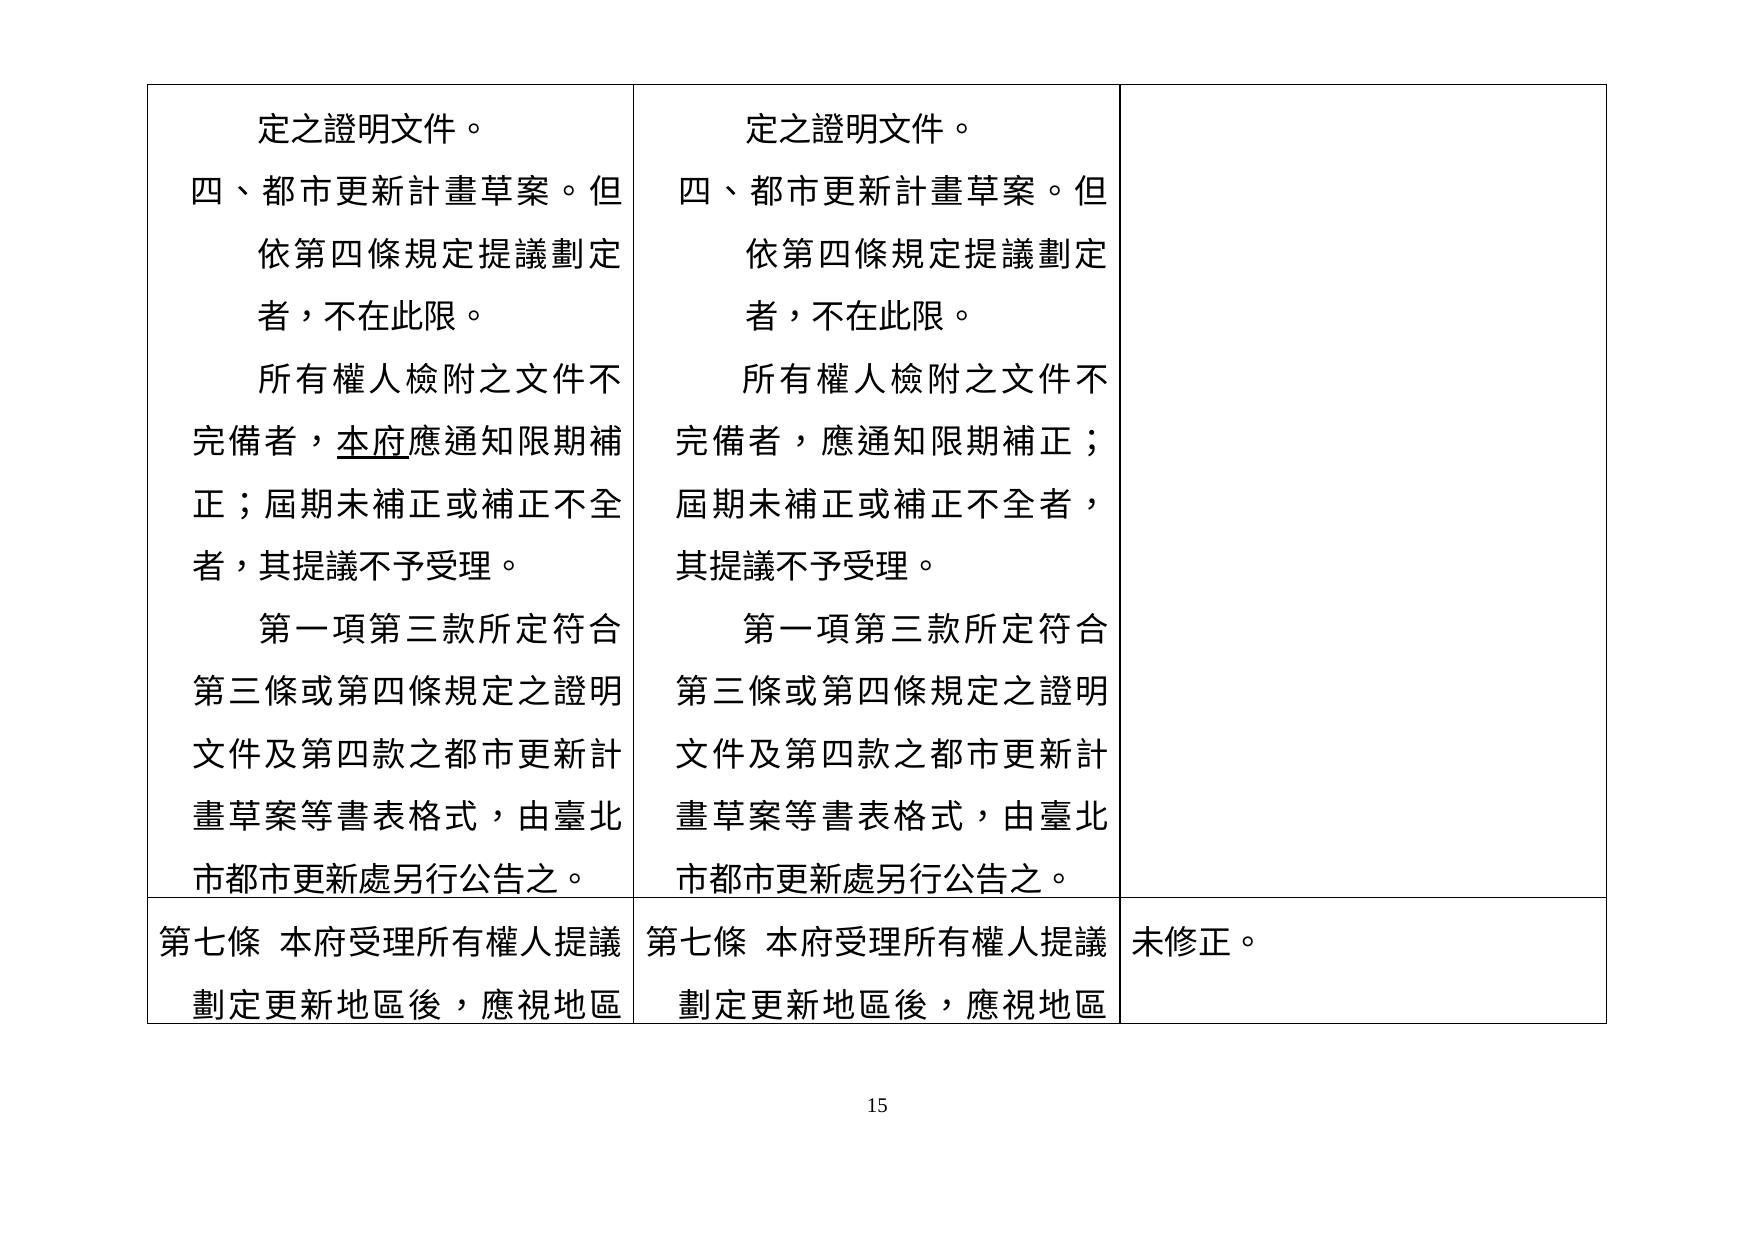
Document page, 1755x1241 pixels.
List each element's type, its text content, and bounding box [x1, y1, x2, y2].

table_cell 未修正。 [1121, 898, 1606, 1023]
table_cell 第七條 本府受理所有權人提議劃定更新地區後，應視地區 [148, 898, 633, 1023]
table_cell 第七條 本府受理所有權人提議劃定更新地區後，應視地區 [634, 898, 1119, 1023]
table_cell 定之證明文件。 四、都市更新計畫草案。但依第四條規定提議劃定者，不在此限。 所有權人檢附之文件不完備者，應通知限期補正；屆期未補正或補正不全者，其提議不予受理。 第一項第三款所定符合第三條或第四條規定之證明文件及第四款之都市更新計畫草案等書表格式，由臺北市都市更新處另行公告之。 [634, 85, 1119, 897]
table_cell 定之證明文件。 四、都市更新計畫草案。但依第四條規定提議劃定者，不在此限。 所有權人檢附之文件不完備者，本府應通知限期補正；屆期未補正或補正不全者，其提議不予受理。 第一項第三款所定符合第三條或第四條規定之證明文件及第四款之都市更新計畫草案等書表格式，由臺北市都市更新處另行公告之。 [148, 85, 633, 897]
table_cell [1121, 85, 1606, 897]
